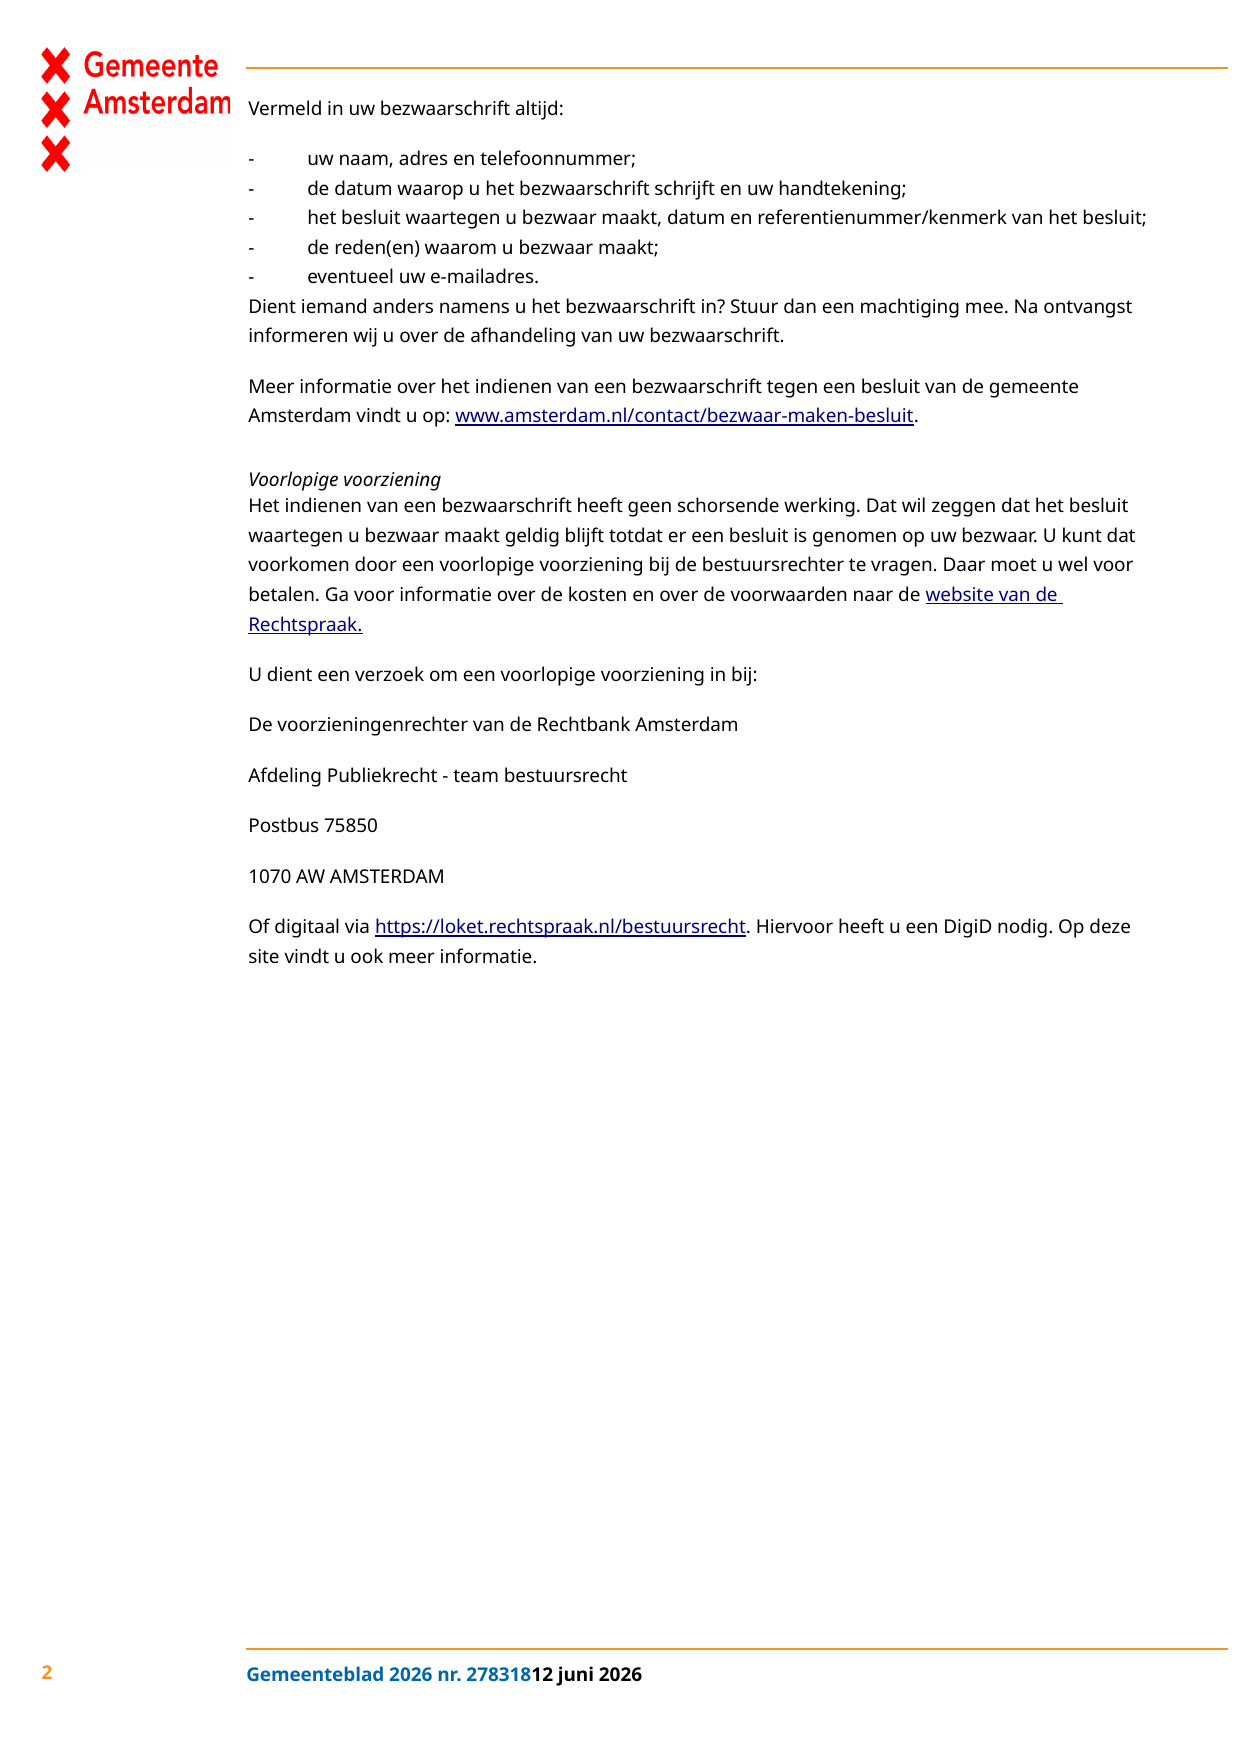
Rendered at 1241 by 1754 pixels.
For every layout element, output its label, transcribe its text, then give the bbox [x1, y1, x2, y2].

list het besluit waartegen u bezwaar maakt, datum en referentienummer/kenmerk van het besluit; [248, 204, 1152, 230]
list uw naam, adres en telefoonnummer; [248, 145, 1152, 171]
text Afdeling Publiekrecht - team bestuursrecht [248, 762, 1152, 788]
text U dient een verzoek om een voorlopige voorziening in bij: [248, 661, 1152, 687]
text Het indienen van een bezwaarschrift heeft geen schorsende werking. Dat wil zeggen dat het besluit waartegen u bezwaar maakt geldig blijft totdat er een besluit is genomen op uw bezwaar. U kunt dat voorkomen door een voorlopige voorziening bij de bestuursrechter te vragen. Daar moet u wel voor betalen. Ga voor informatie over de kosten en over de voorwaarden naar de website van de Rechtspraak. [248, 492, 1152, 636]
text Meer informatie over het indienen van een bezwaarschrift tegen een besluit van de gemeente Amsterdam vindt u op: www.amsterdam.nl/contact/bezwaar-maken-besluit. [248, 373, 1152, 428]
list de reden(en) waarom u bezwaar maakt; [248, 234, 1152, 260]
text Of digitaal via https://loket.rechtspraak.nl/bestuursrecht. Hiervoor heeft u een DigiD nodig. Op deze site vindt u ook meer informatie. [248, 913, 1152, 968]
list de datum waarop u het bezwaarschrift schrijft en uw handtekening; [248, 175, 1152, 201]
list eventueel uw e-mailadres. [248, 263, 1152, 289]
text Voorlopige voorziening [248, 467, 1152, 492]
text Postbus 75850 [248, 812, 1152, 838]
text Vermeld in uw bezwaarschrift altijd: [248, 95, 1152, 121]
text 1070 AW AMSTERDAM [248, 863, 1152, 888]
text Dient iemand anders namens u het bezwaarschrift in? Stuur dan een machtiging mee. Na ontvangst informeren wij u over de afhandeling van uw bezwaarschrift. [248, 293, 1152, 348]
picture [41, 47, 231, 172]
text De voorzieningenrechter van de Rechtbank Amsterdam [248, 712, 1152, 737]
